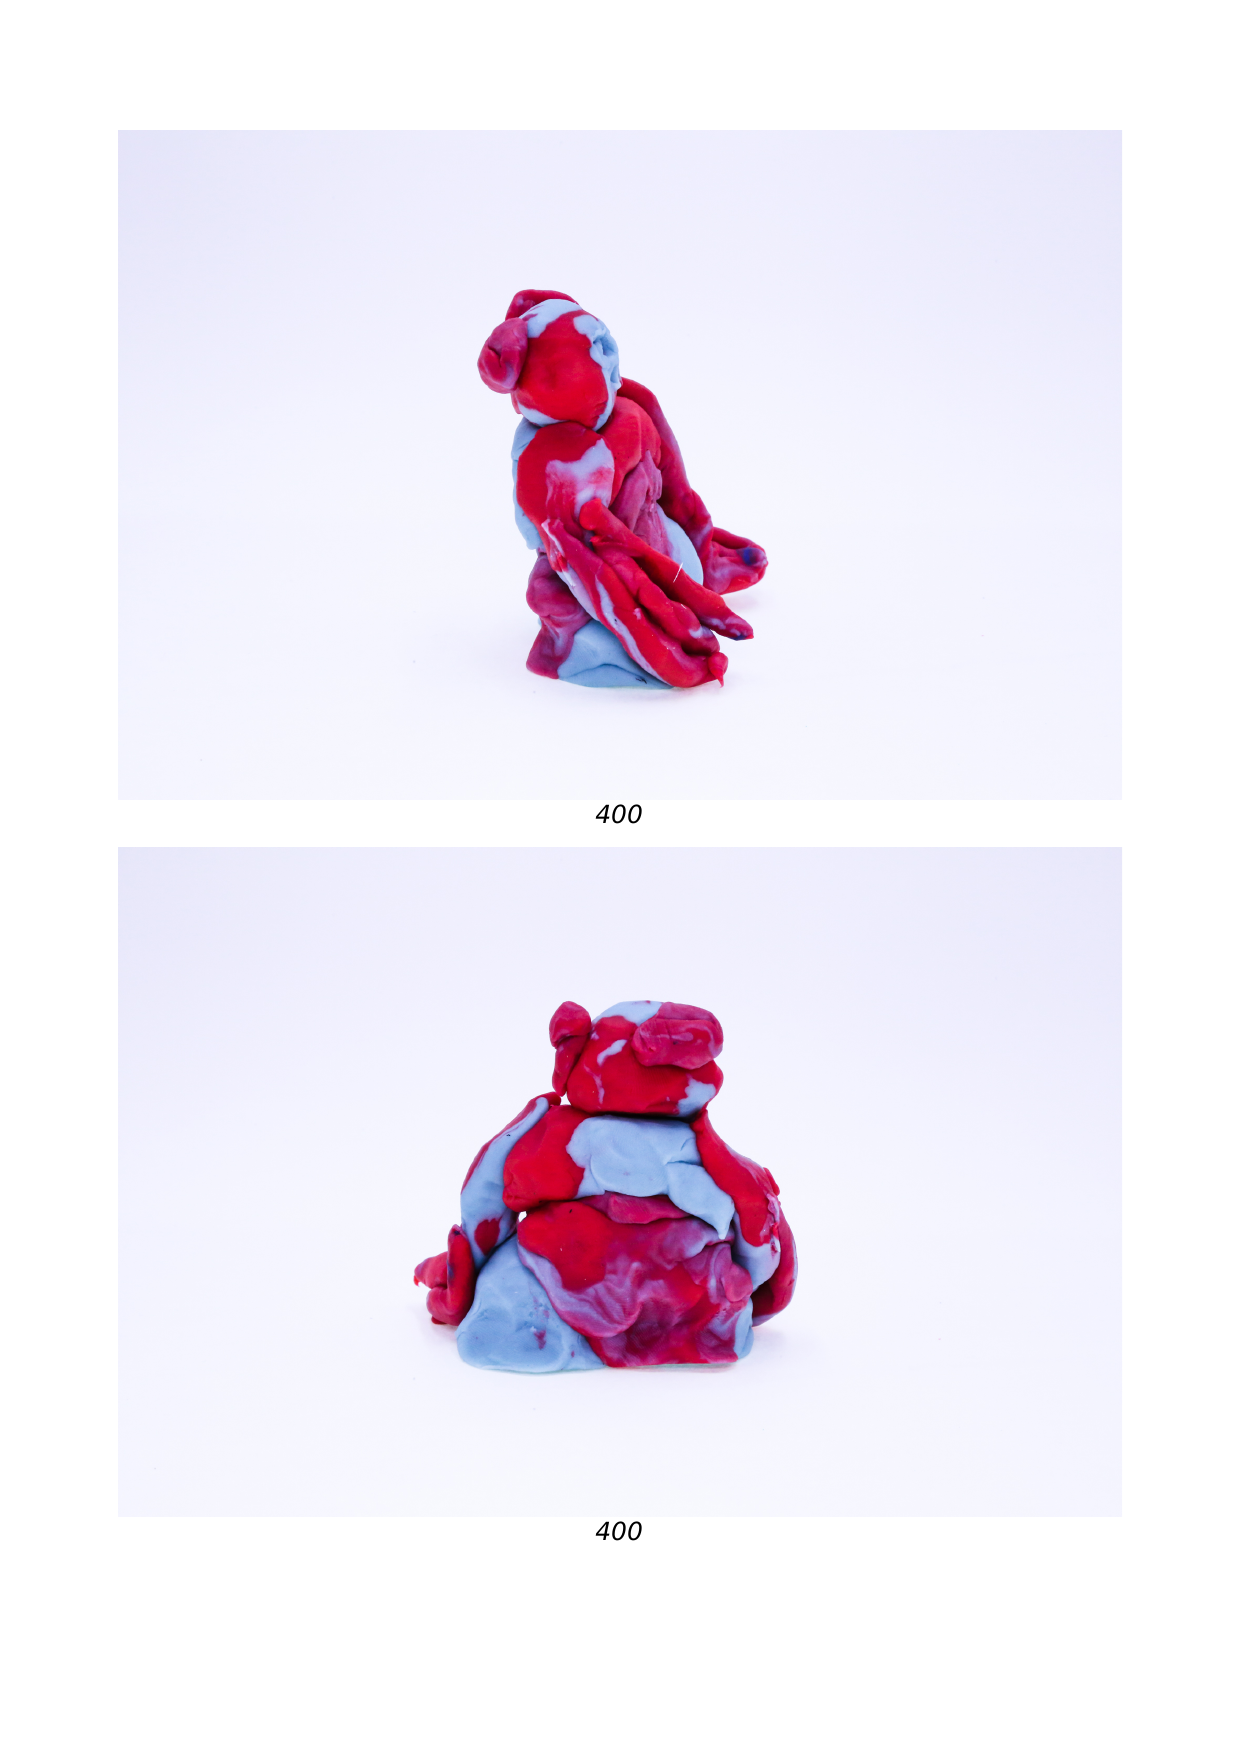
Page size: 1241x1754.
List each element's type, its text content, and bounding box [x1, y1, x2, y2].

text 400 [118, 800, 1122, 829]
picture [118, 847, 1123, 1517]
picture [118, 130, 1123, 800]
text 400 [118, 1517, 1122, 1546]
